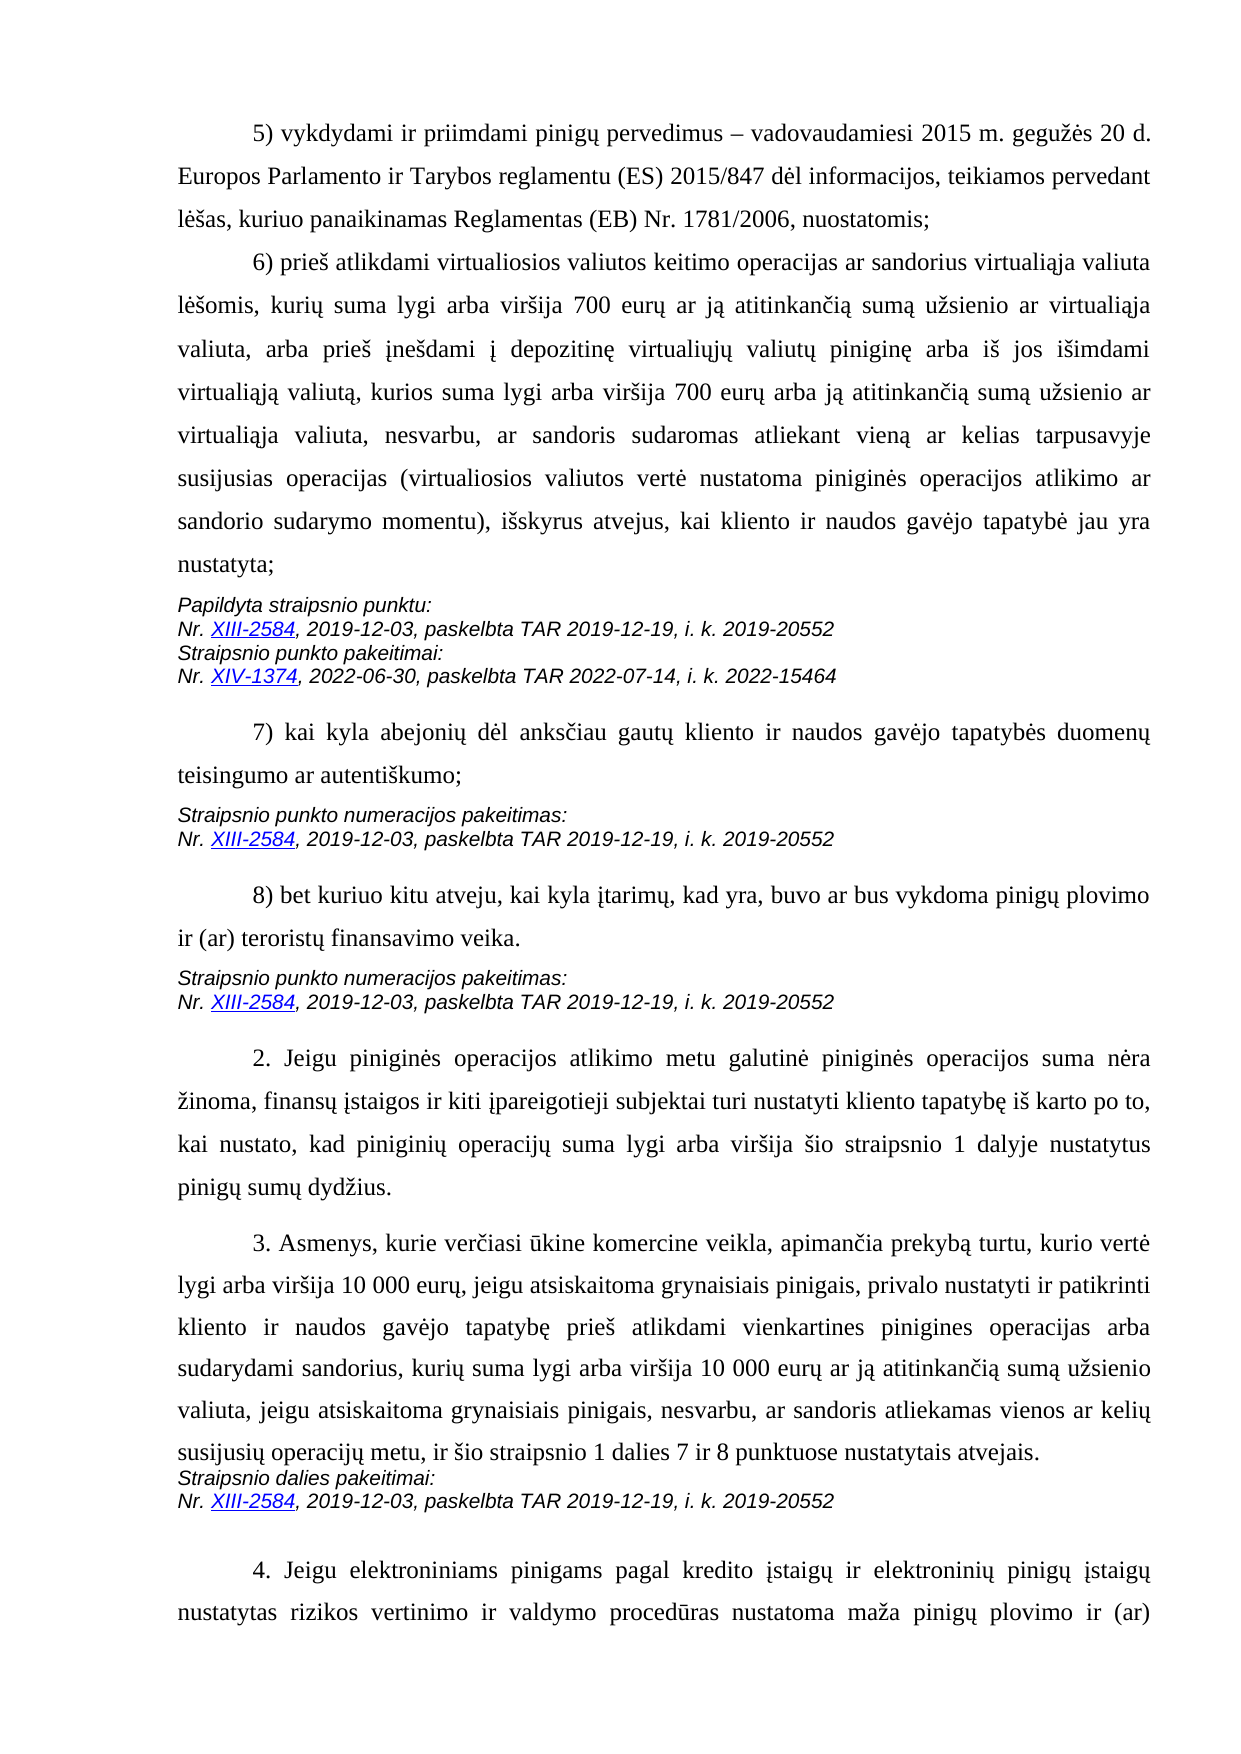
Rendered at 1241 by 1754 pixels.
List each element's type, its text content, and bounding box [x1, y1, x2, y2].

text Straipsnio punkto numeracijos pakeitimas: [177, 803, 1152, 827]
text 5) vykdydami ir priimdami pinigų pervedimus – vadovaudamiesi 2015 m. gegužės 20 d. Europos Parlamento ir Tarybos reglamentu (ES) 2015/847 dėl informacijos, teikiamos pervedant lėšas, kuriuo panaikinamas Reglamentas (EB) Nr. 1781/2006, nuostatomis; [177, 118, 1152, 233]
text 8) bet kuriuo kitu atveju, kai kyla įtarimų, kad yra, buvo ar bus vykdoma pinigų plovimo ir (ar) teroristų finansavimo veika. [177, 880, 1152, 952]
text Straipsnio punkto pakeitimai: [177, 640, 1152, 664]
text Nr. XIII-2584, 2019-12-03, paskelbta TAR 2019-12-19, i. k. 2019-20552 [177, 1489, 1152, 1513]
text 7) kai kyla abejonių dėl anksčiau gautų kliento ir naudos gavėjo tapatybės duomenų teisingumo ar autentiškumo; [177, 717, 1152, 789]
text 6) prieš atlikdami virtualiosios valiutos keitimo operacijas ar sandorius virtualiąja valiuta lėšomis, kurių suma lygi arba viršija 700 eurų ar ją atitinkančią sumą užsienio ar virtualiąja valiuta, arba prieš įnešdami į depozitinę virtualiųjų valiutų piniginę arba iš jos išimdami virtualiąją valiutą, kurios suma lygi arba viršija 700 eurų arba ją atitinkančią sumą užsienio ar virtualiąja valiuta, nesvarbu, ar sandoris sudaromas atliekant vieną ar kelias tarpusavyje susijusias operacijas (virtualiosios valiutos vertė nustatoma piniginės operacijos atlikimo ar sandorio sudarymo momentu), išskyrus atvejus, kai kliento ir naudos gavėjo tapatybė jau yra nustatyta; [177, 247, 1152, 578]
text Straipsnio punkto numeracijos pakeitimas: [177, 966, 1152, 990]
text 4. Jeigu elektroniniams pinigams pagal kredito įstaigų ir elektroninių pinigų įstaigų nustatytas rizikos vertinimo ir valdymo procedūras nustatoma maža pinigų plovimo ir (ar) [177, 1542, 1152, 1625]
text 3. Asmenys, kurie verčiasi ūkine komercine veikla, apimančia prekybą turtu, kurio vertė lygi arba viršija 10 000 eurų, jeigu atsiskaitoma grynaisiais pinigais, privalo nustatyti ir patikrinti kliento ir naudos gavėjo tapatybę prieš atlikdami vienkartines pinigines operacijas arba sudarydami sandorius, kurių suma lygi arba viršija 10 000 eurų ar ją atitinkančią sumą užsienio valiuta, jeigu atsiskaitoma grynaisiais pinigais, nesvarbu, ar sandoris atliekamas vienos ar kelių susijusių operacijų metu, ir šio straipsnio 1 dalies 7 ir 8 punktuose nustatytais atvejais. [177, 1215, 1152, 1465]
text Nr. XIII-2584, 2019-12-03, paskelbta TAR 2019-12-19, i. k. 2019-20552 [177, 990, 1152, 1014]
text Nr. XIV-1374, 2022-06-30, paskelbta TAR 2022-07-14, i. k. 2022-15464 [177, 664, 1152, 688]
text 2. Jeigu piniginės operacijos atlikimo metu galutinė piniginės operacijos suma nėra žinoma, finansų įstaigos ir kiti įpareigotieji subjektai turi nustatyti kliento tapatybę iš karto po to, kai nustato, kad piniginių operacijų suma lygi arba viršija šio straipsnio 1 dalyje nustatytus pinigų sumų dydžius. [177, 1043, 1152, 1201]
text Papildyta straipsnio punktu: [177, 592, 1152, 616]
text Nr. XIII-2584, 2019-12-03, paskelbta TAR 2019-12-19, i. k. 2019-20552 [177, 616, 1152, 640]
text Nr. XIII-2584, 2019-12-03, paskelbta TAR 2019-12-19, i. k. 2019-20552 [177, 827, 1152, 851]
text Straipsnio dalies pakeitimai: [177, 1465, 1152, 1489]
